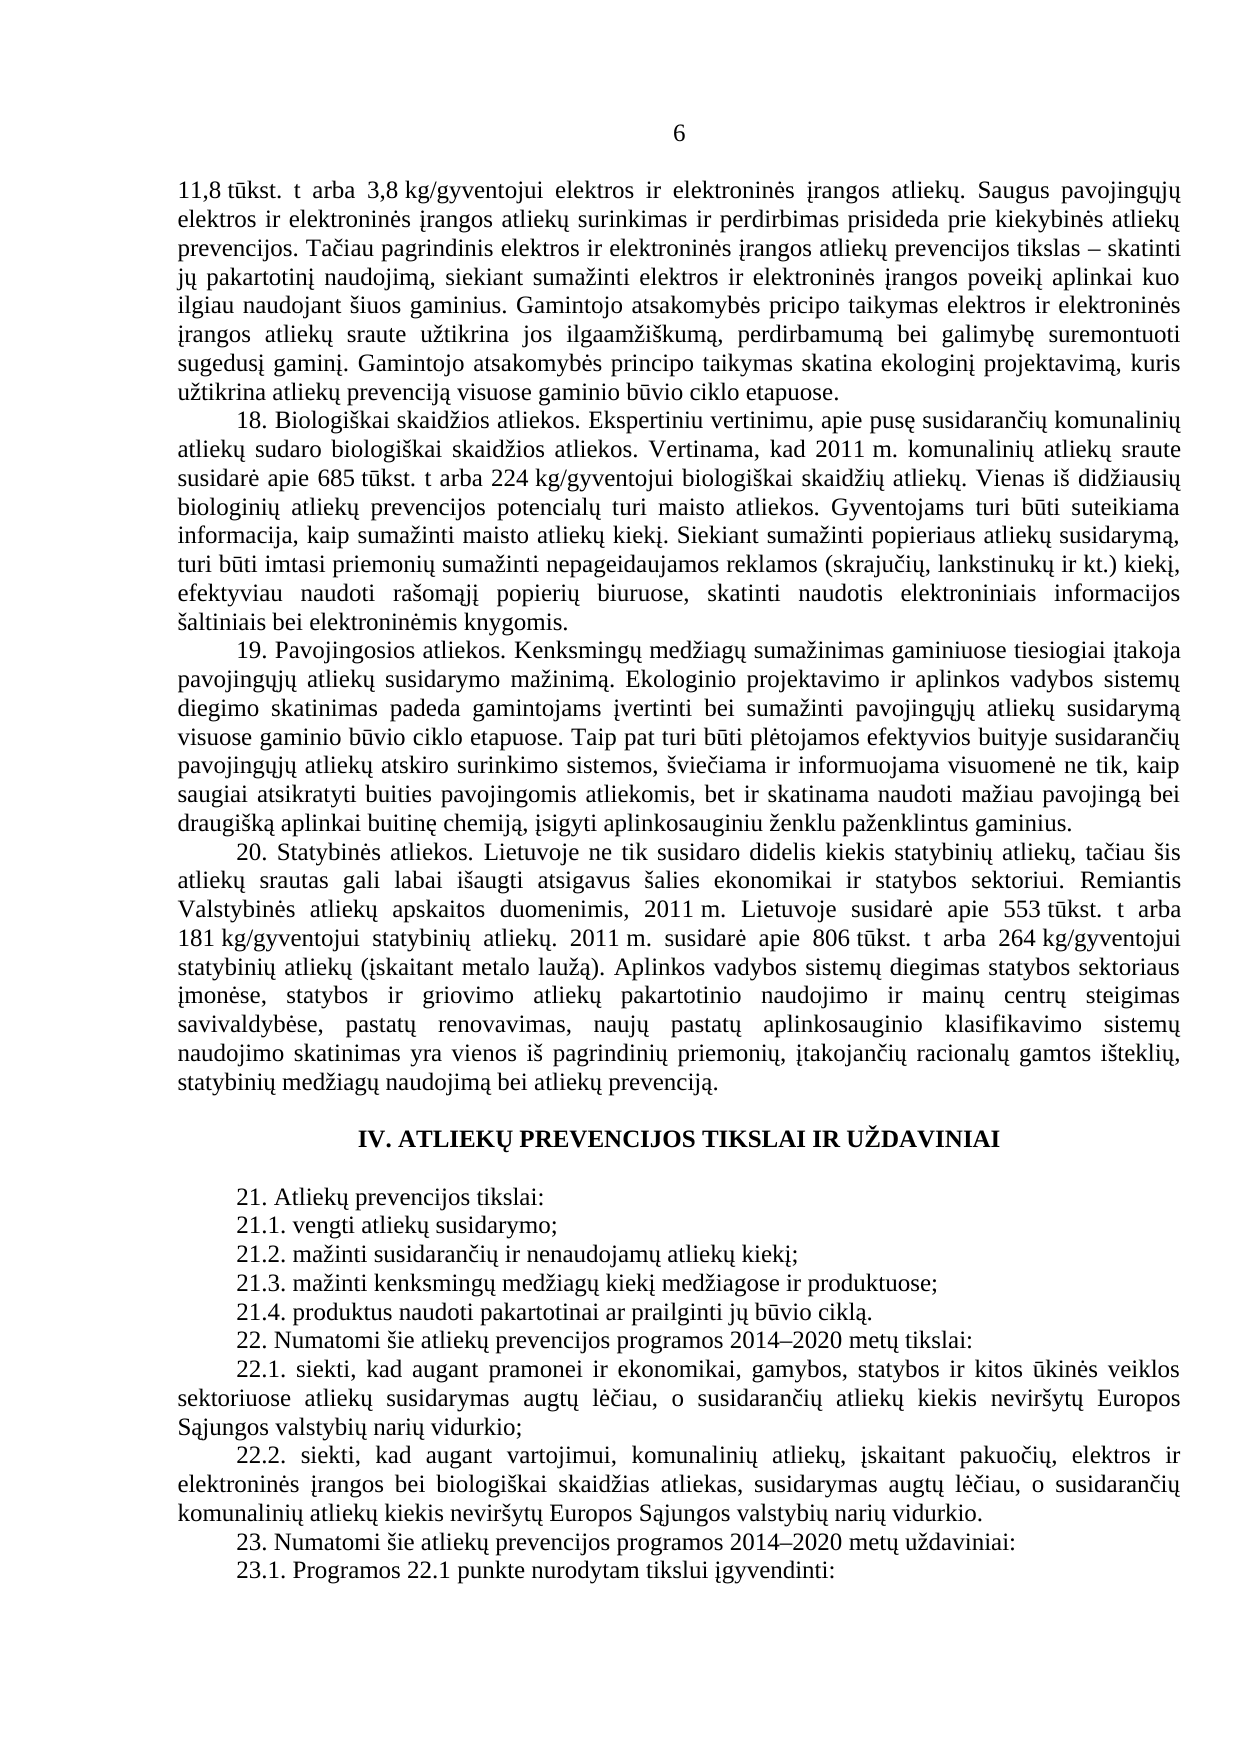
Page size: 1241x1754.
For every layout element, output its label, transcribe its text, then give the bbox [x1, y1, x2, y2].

text 22.2. siekti, kad augant vartojimui, komunalinių atliekų, įskaitant pakuočių, elektros ir elektroninės įrangos bei biologiškai skaidžias atliekas, susidarymas augtų lėčiau, o susidarančių komunalinių atliekų kiekis neviršytų Europos Sąjungos valstybių narių vidurkio. [177, 1441, 1181, 1527]
text 19. Pavojingosios atliekos. Kenksmingų medžiagų sumažinimas gaminiuose tiesiogiai įtakoja pavojingųjų atliekų susidarymo mažinimą. Ekologinio projektavimo ir aplinkos vadybos sistemų diegimo skatinimas padeda gamintojams įvertinti bei sumažinti pavojingųjų atliekų susidarymą visuose gaminio būvio ciklo etapuose. Taip pat turi būti plėtojamos efektyvios buityje susidarančių pavojingųjų atliekų atskiro surinkimo sistemos, šviečiama ir informuojama visuomenė ne tik, kaip saugiai atsikratyti buities pavojingomis atliekomis, bet ir skatinama naudoti mažiau pavojingą bei draugišką aplinkai buitinę chemiją, įsigyti aplinkosauginiu ženklu paženklintus gaminius. [177, 636, 1181, 837]
text 20. Statybinės atliekos. Lietuvoje ne tik susidaro didelis kiekis statybinių atliekų, tačiau šis atliekų srautas gali labai išaugti atsigavus šalies ekonomikai ir statybos sektoriui. Remiantis Valstybinės atliekų apskaitos duomenimis, 2011 m. Lietuvoje susidarė apie 553 tūkst. t arba 181 kg/gyventojui statybinių atliekų. 2011 m. susidarė apie 806 tūkst. t arba 264 kg/gyventojui statybinių atliekų (įskaitant metalo laužą). Aplinkos vadybos sistemų diegimas statybos sektoriaus įmonėse, statybos ir griovimo atliekų pakartotinio naudojimo ir mainų centrų steigimas savivaldybėse, pastatų renovavimas, naujų pastatų aplinkosauginio klasifikavimo sistemų naudojimo skatinimas yra vienos iš pagrindinių priemonių, įtakojančių racionalų gamtos išteklių, statybinių medžiagų naudojimą bei atliekų prevenciją. [177, 837, 1181, 1096]
text 23.1. Programos 22.1 punkte nurodytam tikslui įgyvendinti: [177, 1556, 1181, 1584]
text 21. Atliekų prevencijos tikslai: [177, 1182, 1181, 1211]
text 22.1. siekti, kad augant pramonei ir ekonomikai, gamybos, statybos ir kitos ūkinės veiklos sektoriuose atliekų susidarymas augtų lėčiau, o susidarančių atliekų kiekis neviršytų Europos Sąjungos valstybių narių vidurkio; [177, 1354, 1181, 1441]
text 21.4. produktus naudoti pakartotinai ar prailginti jų būvio ciklą. [177, 1297, 1181, 1326]
text 23. Numatomi šie atliekų prevencijos programos 2014–2020 metų uždaviniai: [177, 1527, 1181, 1556]
text 22. Numatomi šie atliekų prevencijos programos 2014–2020 metų tikslai: [177, 1326, 1181, 1354]
text 21.1. vengti atliekų susidarymo; [177, 1211, 1181, 1239]
text 21.2. mažinti susidarančių ir nenaudojamų atliekų kiekį; [177, 1239, 1181, 1268]
text 18. Biologiškai skaidžios atliekos. Ekspertiniu vertinimu, apie pusę susidarančių komunalinių atliekų sudaro biologiškai skaidžios atliekos. Vertinama, kad 2011 m. komunalinių atliekų sraute susidarė apie 685 tūkst. t arba 224 kg/gyventojui biologiškai skaidžių atliekų. Vienas iš didžiausių biologinių atliekų prevencijos potencialų turi maisto atliekos. Gyventojams turi būti suteikiama informacija, kaip sumažinti maisto atliekų kiekį. Siekiant sumažinti popieriaus atliekų susidarymą, turi būti imtasi priemonių sumažinti nepageidaujamos reklamos (skrajučių, lankstinukų ir kt.) kiekį, efektyviau naudoti rašomąjį popierių biuruose, skatinti naudotis elektroniniais informacijos šaltiniais bei elektroninėmis knygomis. [177, 406, 1181, 636]
text IV. atliekų prevencijos TIKSLAi IR UŽDAVINIAI [177, 1124, 1181, 1153]
text 11,8 tūkst. t arba 3,8 kg/gyventojui elektros ir elektroninės įrangos atliekų. Saugus pavojingųjų elektros ir elektroninės įrangos atliekų surinkimas ir perdirbimas prisideda prie kiekybinės atliekų prevencijos. Tačiau pagrindinis elektros ir elektroninės įrangos atliekų prevencijos tikslas – skatinti jų pakartotinį naudojimą, siekiant sumažinti elektros ir elektroninės įrangos poveikį aplinkai kuo ilgiau naudojant šiuos gaminius. Gamintojo atsakomybės pricipo taikymas elektros ir elektroninės įrangos atliekų sraute užtikrina jos ilgaamžiškumą, perdirbamumą bei galimybę suremontuoti sugedusį gaminį. Gamintojo atsakomybės principo taikymas skatina ekologinį projektavimą, kuris užtikrina atliekų prevenciją visuose gaminio būvio ciklo etapuose. [177, 176, 1181, 406]
text 21.3. mažinti kenksmingų medžiagų kiekį medžiagose ir produktuose; [177, 1268, 1181, 1297]
